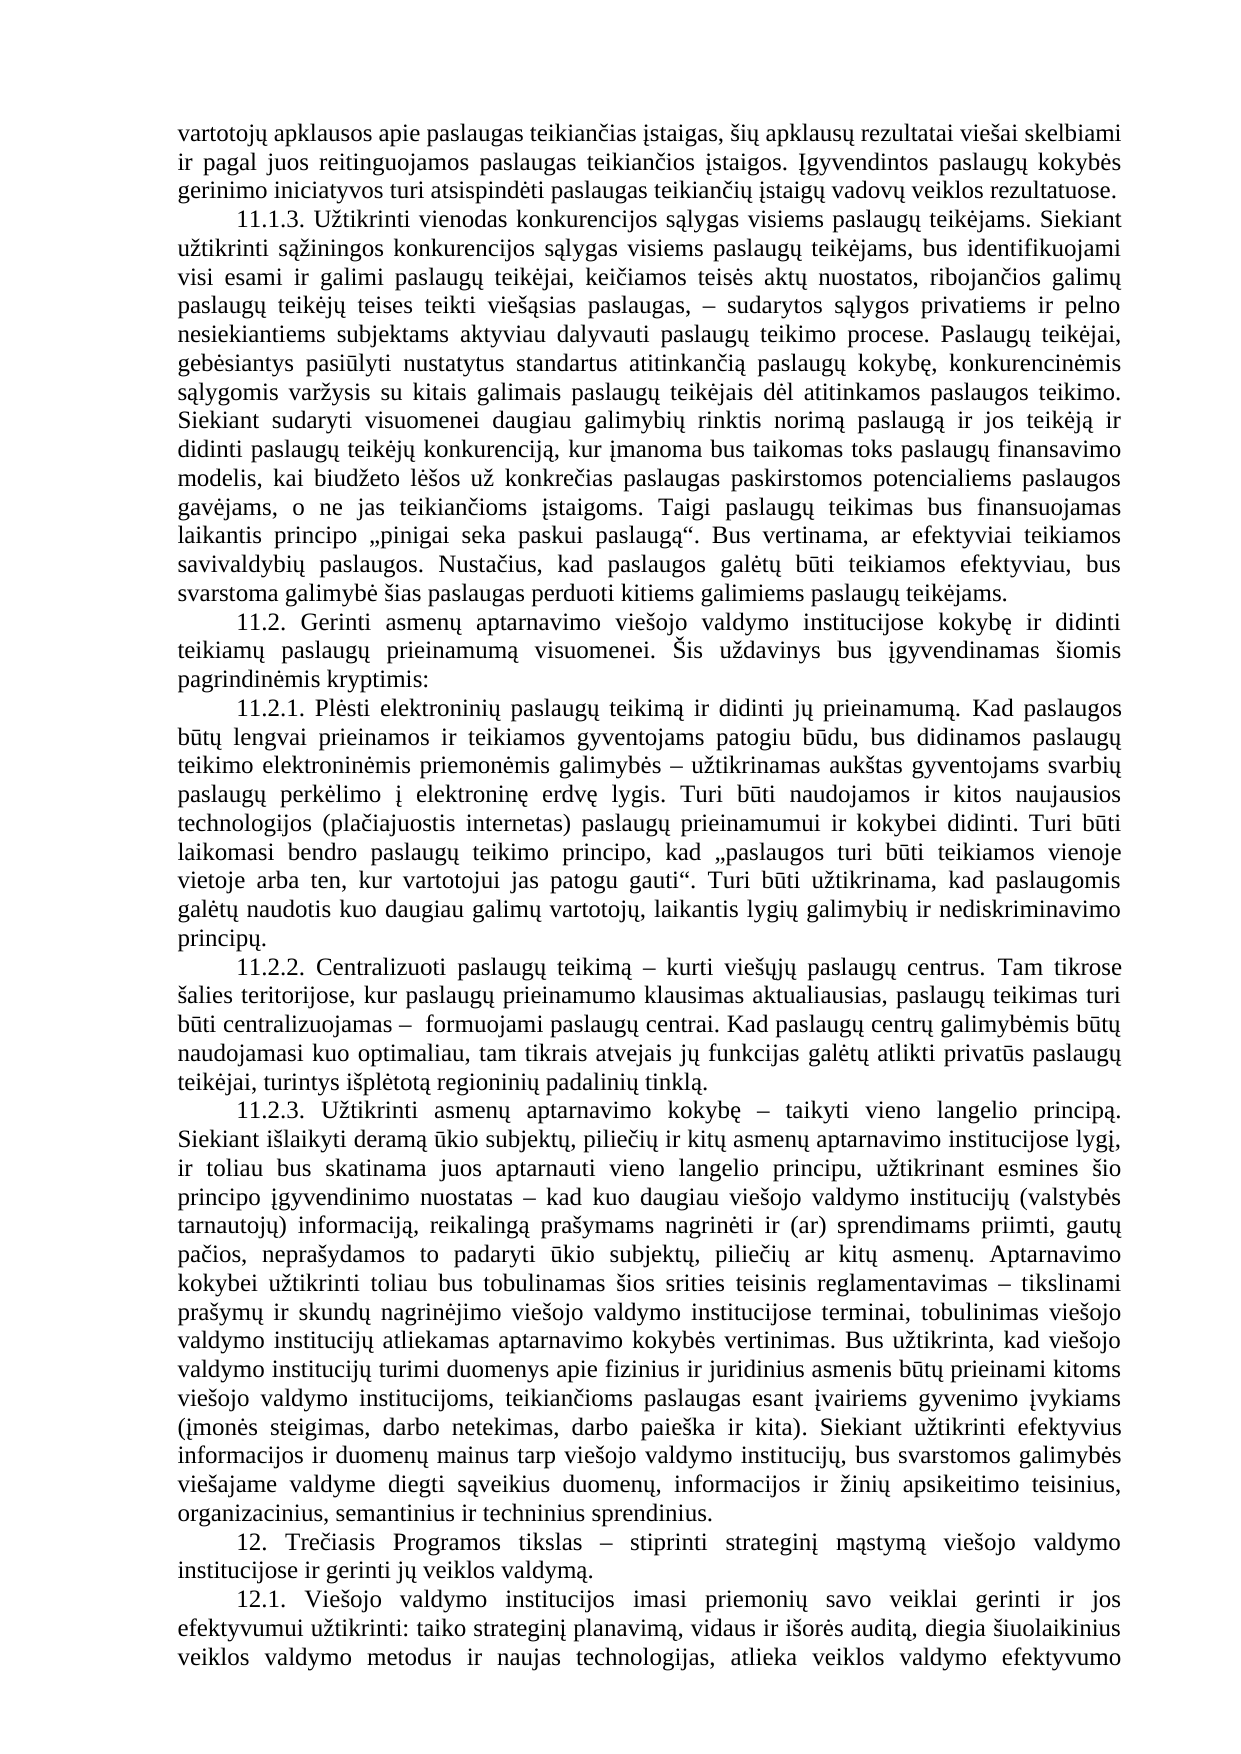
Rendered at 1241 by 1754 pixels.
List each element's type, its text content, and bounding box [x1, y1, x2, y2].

text 11.2.3. Užtikrinti asmenų aptarnavimo kokybę – taikyti vieno langelio principą. Siekiant išlaikyti deramą ūkio subjektų, piliečių ir kitų asmenų aptarnavimo institucijose lygį, ir toliau bus skatinama juos aptarnauti vieno langelio principu, užtikrinant esmines šio principo įgyvendinimo nuostatas – kad kuo daugiau viešojo valdymo institucijų (valstybės tarnautojų) informaciją, reikalingą prašymams nagrinėti ir (ar) sprendimams priimti, gautų pačios, neprašydamos to padaryti ūkio subjektų, piliečių ar kitų asmenų. Aptarnavimo kokybei užtikrinti toliau bus tobulinamas šios srities teisinis reglamentavimas – tikslinami prašymų ir skundų nagrinėjimo viešojo valdymo institucijose terminai, tobulinimas viešojo valdymo institucijų atliekamas aptarnavimo kokybės vertinimas. Bus užtikrinta, kad viešojo valdymo institucijų turimi duomenys apie fizinius ir juridinius asmenis būtų prieinami kitoms viešojo valdymo institucijoms, teikiančioms paslaugas esant įvairiems gyvenimo įvykiams (įmonės steigimas, darbo netekimas, darbo paieška ir kita). Siekiant užtikrinti efektyvius informacijos ir duomenų mainus tarp viešojo valdymo institucijų, bus svarstomos galimybės viešajame valdyme diegti sąveikius duomenų, informacijos ir žinių apsikeitimo teisinius, organizacinius, semantinius ir techninius sprendinius. [177, 1096, 1122, 1527]
text 11.2.2. Centralizuoti paslaugų teikimą – kurti viešųjų paslaugų centrus. Tam tikrose šalies teritorijose, kur paslaugų prieinamumo klausimas aktualiausias, paslaugų teikimas turi būti centralizuojamas – formuojami paslaugų centrai. Kad paslaugų centrų galimybėmis būtų naudojamasi kuo optimaliau, tam tikrais atvejais jų funkcijas galėtų atlikti privatūs paslaugų teikėjai, turintys išplėtotą regioninių padalinių tinklą. [177, 952, 1122, 1096]
text 12.1. Viešojo valdymo institucijos imasi priemonių savo veiklai gerinti ir jos efektyvumui užtikrinti: taiko strateginį planavimą, vidaus ir išorės auditą, diegia šiuolaikinius veiklos valdymo metodus ir naujas technologijas, atlieka veiklos valdymo efektyvumo [177, 1584, 1122, 1671]
text vartotojų apklausos apie paslaugas teikiančias įstaigas, šių apklausų rezultatai viešai skelbiami ir pagal juos reitinguojamos paslaugas teikiančios įstaigos. Įgyvendintos paslaugų kokybės gerinimo iniciatyvos turi atsispindėti paslaugas teikiančių įstaigų vadovų veiklos rezultatuose. [177, 118, 1122, 204]
text 11.1.3. Užtikrinti vienodas konkurencijos sąlygas visiems paslaugų teikėjams. Siekiant užtikrinti sąžiningos konkurencijos sąlygas visiems paslaugų teikėjams, bus identifikuojami visi esami ir galimi paslaugų teikėjai, keičiamos teisės aktų nuostatos, ribojančios galimų paslaugų teikėjų teises teikti viešąsias paslaugas, – sudarytos sąlygos privatiems ir pelno nesiekiantiems subjektams aktyviau dalyvauti paslaugų teikimo procese. Paslaugų teikėjai, gebėsiantys pasiūlyti nustatytus standartus atitinkančią paslaugų kokybę, konkurencinėmis sąlygomis varžysis su kitais galimais paslaugų teikėjais dėl atitinkamos paslaugos teikimo. Siekiant sudaryti visuomenei daugiau galimybių rinktis norimą paslaugą ir jos teikėją ir didinti paslaugų teikėjų konkurenciją, kur įmanoma bus taikomas toks paslaugų finansavimo modelis, kai biudžeto lėšos už konkrečias paslaugas paskirstomos potencialiems paslaugos gavėjams, o ne jas teikiančioms įstaigoms. Taigi paslaugų teikimas bus finansuojamas laikantis principo „pinigai seka paskui paslaugą“. Bus vertinama, ar efektyviai teikiamos savivaldybių paslaugos. Nustačius, kad paslaugos galėtų būti teikiamos efektyviau, bus svarstoma galimybė šias paslaugas perduoti kitiems galimiems paslaugų teikėjams. [177, 204, 1122, 607]
text 12. Trečiasis Programos tikslas – stiprinti strateginį mąstymą viešojo valdymo institucijose ir gerinti jų veiklos valdymą. [177, 1527, 1122, 1584]
text 11.2.1. Plėsti elektroninių paslaugų teikimą ir didinti jų prieinamumą. Kad paslaugos būtų lengvai prieinamos ir teikiamos gyventojams patogiu būdu, bus didinamos paslaugų teikimo elektroninėmis priemonėmis galimybės – užtikrinamas aukštas gyventojams svarbių paslaugų perkėlimo į elektroninę erdvę lygis. Turi būti naudojamos ir kitos naujausios technologijos (plačiajuostis internetas) paslaugų prieinamumui ir kokybei didinti. Turi būti laikomasi bendro paslaugų teikimo principo, kad „paslaugos turi būti teikiamos vienoje vietoje arba ten, kur vartotojui jas patogu gauti“. Turi būti užtikrinama, kad paslaugomis galėtų naudotis kuo daugiau galimų vartotojų, laikantis lygių galimybių ir nediskriminavimo principų. [177, 693, 1122, 952]
text 11.2. Gerinti asmenų aptarnavimo viešojo valdymo institucijose kokybę ir didinti teikiamų paslaugų prieinamumą visuomenei. Šis uždavinys bus įgyvendinamas šiomis pagrindinėmis kryptimis: [177, 607, 1122, 693]
